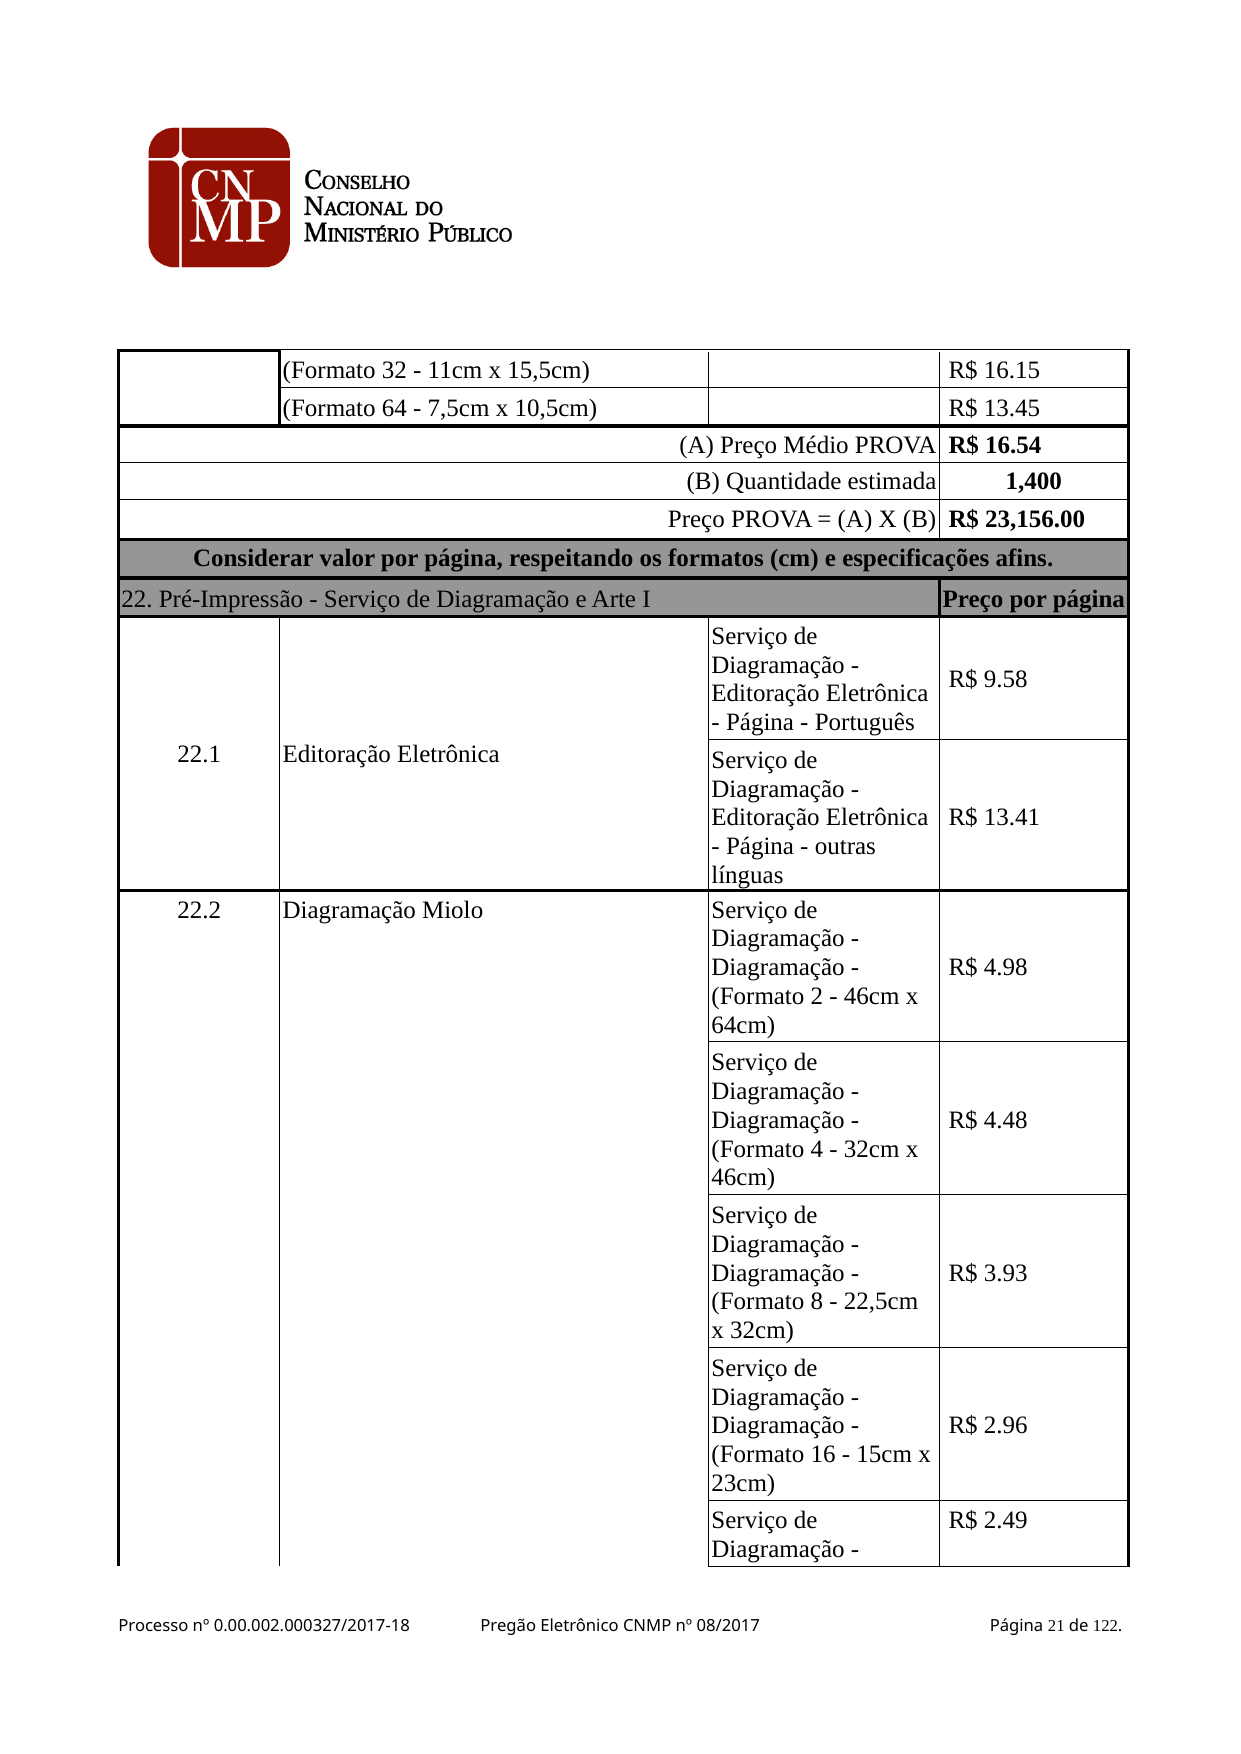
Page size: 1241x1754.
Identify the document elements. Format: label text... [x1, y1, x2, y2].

table_cell R$ 2,49 [940, 1501, 1127, 1566]
table_cell R$ 4,98 [940, 892, 1127, 1041]
table_cell (Formato 64 - 7,5cm x 10,5cm) [281, 388, 708, 424]
table_cell R$ 3,93 [940, 1195, 1127, 1347]
table_cell Diagramação Miolo [280, 892, 708, 1566]
table_cell [709, 388, 939, 424]
picture [124, 105, 528, 289]
table_cell R$ 2,96 [940, 1348, 1127, 1499]
table_cell Serviço de Diagramação - Diagramação - (Formato 16 - 15cm x 23cm) [709, 1348, 939, 1499]
table_cell 22. Pré-Impressão - Serviço de Diagramação e Arte I [120, 580, 938, 615]
table_cell Serviço de Diagramação - Diagramação - (Formato 2 - 46cm x 64cm) [709, 892, 939, 1041]
table_cell [120, 352, 278, 424]
table_cell 22.2 [120, 892, 279, 1566]
table_cell Serviço de Diagramação - Diagramação - (Formato 8 - 22,5cm x 32cm) [709, 1195, 939, 1347]
table_cell R$ 16,15 [939, 350, 1127, 387]
table_cell R$ 23.156,00 [940, 500, 1127, 538]
table_cell (A) Preço Médio PROVA [120, 428, 939, 462]
table_cell R$ 4,48 [940, 1042, 1127, 1194]
table_cell R$ 16,54 [940, 428, 1127, 462]
table_cell [708, 350, 939, 387]
table_cell R$ 9,58 [940, 618, 1127, 739]
table_cell Editoração Eletrônica [280, 618, 708, 889]
table_cell Serviço de Diagramação - Editoração Eletrônica - Página - Português [709, 618, 939, 739]
table_cell (B) Quantidade estimada [120, 463, 939, 499]
table_cell R$ 13,45 [940, 388, 1127, 424]
table_cell 1.400 [940, 463, 1127, 499]
table_cell (Formato 32 - 11cm x 15,5cm) [281, 350, 708, 387]
table_cell R$ 13,41 [940, 740, 1127, 889]
table_cell 22.1 [120, 618, 279, 889]
table_cell Preço por página [941, 580, 1127, 615]
table_cell Serviço de Diagramação - Editoração Eletrônica - Página - outras línguas [709, 740, 939, 889]
table_cell Preço PROVA = (A) X (B) [120, 500, 939, 538]
table_cell Serviço de Diagramação [709, 1501, 939, 1566]
table_cell Considerar valor por página, respeitando os formatos (cm) e especificações afins. [120, 541, 1127, 576]
table_cell Serviço de Diagramação - Diagramação - (Formato 4 - 32cm x 46cm) [709, 1042, 939, 1194]
